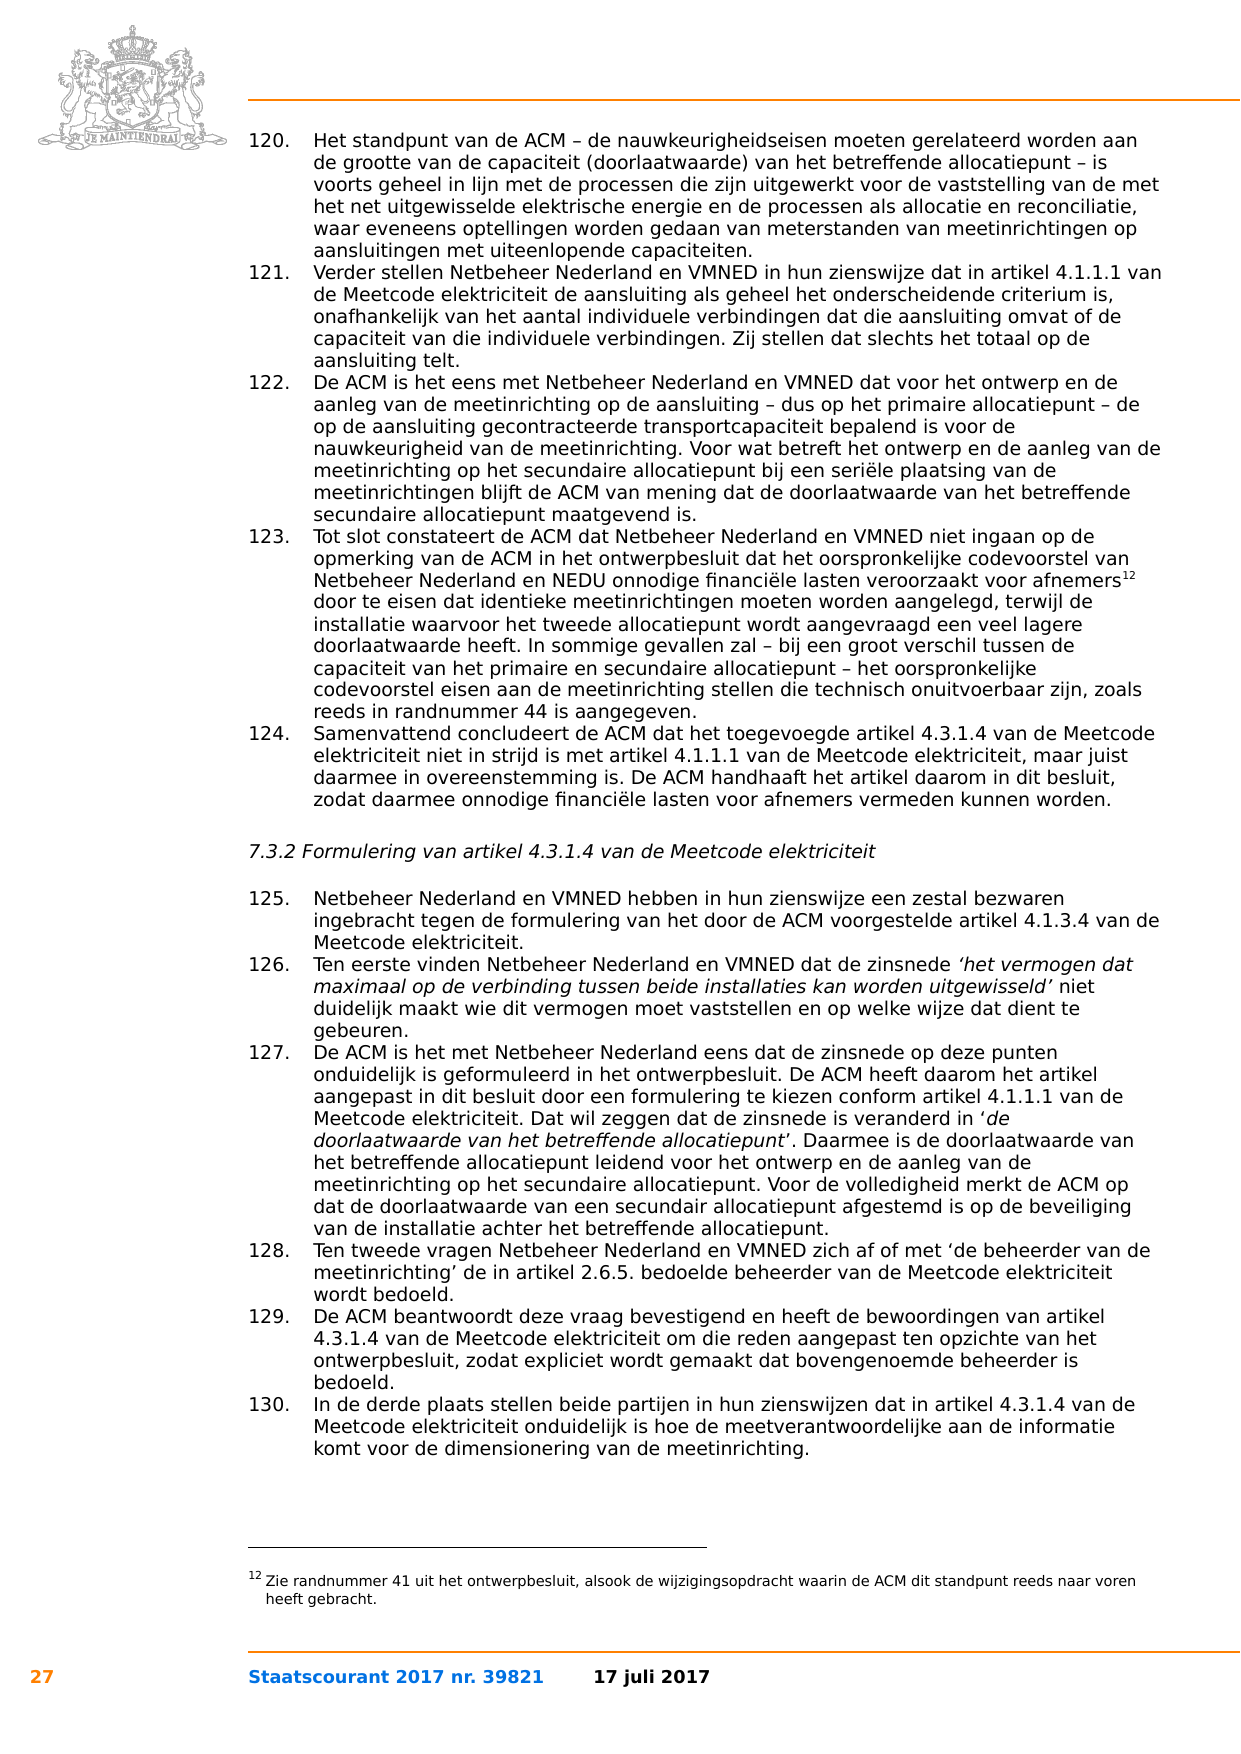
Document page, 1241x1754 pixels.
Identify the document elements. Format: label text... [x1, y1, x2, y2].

text 126. Ten eerste vinden Netbeheer Nederland en VMNED dat de zinsnede ‘het vermogen dat maximaal op de verbinding tussen beide installaties kan worden uitgewisseld’ niet duidelijk maakt wie dit vermogen moet vaststellen en op welke wijze dat dient te gebeuren. [248, 954, 1163, 1042]
text 125. Netbeheer Nederland en VMNED hebben in hun zienswijze een zestal bezwaren ingebracht tegen de formulering van het door de ACM voorgestelde artikel 4.1.3.4 van de Meetcode elektriciteit. [248, 888, 1163, 954]
text 128. Ten tweede vragen Netbeheer Nederland en VMNED zich af of met ‘de beheerder van de meetinrichting’ de in artikel 2.6.5. bedoelde beheerder van de Meetcode elektriciteit wordt bedoeld. [248, 1240, 1163, 1306]
text 121. Verder stellen Netbeheer Nederland en VMNED in hun zienswijze dat in artikel 4.1.1.1 van de Meetcode elektriciteit de aansluiting als geheel het onderscheidende criterium is, onafhankelijk van het aantal individuele verbindingen dat die aansluiting omvat of de capaciteit van die individuele verbindingen. Zij stellen dat slechts het totaal op de aansluiting telt. [248, 262, 1163, 372]
text 122. De ACM is het eens met Netbeheer Nederland en VMNED dat voor het ontwerp en de aanleg van de meetinrichting op de aansluiting – dus op het primaire allocatiepunt – de op de aansluiting gecontracteerde transportcapaciteit bepalend is voor de nauwkeurigheid van de meetinrichting. Voor wat betreft het ontwerp en de aanleg van de meetinrichting op het secundaire allocatiepunt bij een seriële plaatsing van de meetinrichtingen blijft de ACM van mening dat de doorlaatwaarde van het betreffende secundaire allocatiepunt maatgevend is. [248, 372, 1163, 526]
text Zie randnummer 41 uit het ontwerpbesluit, alsook de wijzigingsopdracht waarin de ACM dit standpunt reeds naar voren heeft gebracht. [248, 1569, 1163, 1608]
text 127. De ACM is het met Netbeheer Nederland eens dat de zinsnede op deze punten onduidelijk is geformuleerd in het ontwerpbesluit. De ACM heeft daarom het artikel aangepast in dit besluit door een formulering te kiezen conform artikel 4.1.1.1 van de Meetcode elektriciteit. Dat wil zeggen dat de zinsnede is veranderd in ‘de doorlaatwaarde van het betreffende allocatiepunt’. Daarmee is de doorlaatwaarde van het betreffende allocatiepunt leidend voor het ontwerp en de aanleg van de meetinrichting op het secundaire allocatiepunt. Voor de volledigheid merkt de ACM op dat de doorlaatwaarde van een secundair allocatiepunt afgestemd is op de beveiliging van de installatie achter het betreffende allocatiepunt. [248, 1042, 1163, 1240]
text 123. Tot slot constateert de ACM dat Netbeheer Nederland en VMNED niet ingaan op de opmerking van de ACM in het ontwerpbesluit dat het oorspronkelijke codevoorstel van Netbeheer Nederland en NEDU onnodige financiële lasten veroorzaakt voor afnemers door te eisen dat identieke meetinrichtingen moeten worden aangelegd, terwijl de installatie waarvoor het tweede allocatiepunt wordt aangevraagd een veel lagere doorlaatwaarde heeft. In sommige gevallen zal – bij een groot verschil tussen de capaciteit van het primaire en secundaire allocatiepunt – het oorspronkelijke codevoorstel eisen aan de meetinrichting stellen die technisch onuitvoerbaar zijn, zoals reeds in randnummer 44 is aangegeven. [248, 526, 1163, 723]
text 130. In de derde plaats stellen beide partijen in hun zienswijzen dat in artikel 4.3.1.4 van de Meetcode elektriciteit onduidelijk is hoe de meetverantwoordelijke aan de informatie komt voor de dimensionering van de meetinrichting. [248, 1394, 1163, 1460]
subtitle 7.3.2 Formulering van artikel 4.3.1.4 van de Meetcode elektriciteit [248, 841, 1163, 863]
text 120. Het standpunt van de ACM – de nauwkeurigheidseisen moeten gerelateerd worden aan de grootte van de capaciteit (doorlaatwaarde) van het betreffende allocatiepunt – is voorts geheel in lijn met de processen die zijn uitgewerkt voor de vaststelling van de met het net uitgewisselde elektrische energie en de processen als allocatie en reconciliatie, waar eveneens optellingen worden gedaan van meterstanden van meetinrichtingen op aansluitingen met uiteenlopende capaciteiten. [248, 130, 1163, 262]
picture [38, 25, 227, 150]
text 129. De ACM beantwoordt deze vraag bevestigend en heeft de bewoordingen van artikel 4.3.1.4 van de Meetcode elektriciteit om die reden aangepast ten opzichte van het ontwerpbesluit, zodat expliciet wordt gemaakt dat bovengenoemde beheerder is bedoeld. [248, 1306, 1163, 1394]
text 124. Samenvattend concludeert de ACM dat het toegevoegde artikel 4.3.1.4 van de Meetcode elektriciteit niet in strijd is met artikel 4.1.1.1 van de Meetcode elektriciteit, maar juist daarmee in overeenstemming is. De ACM handhaaft het artikel daarom in dit besluit, zodat daarmee onnodige financiële lasten voor afnemers vermeden kunnen worden. [248, 723, 1163, 811]
